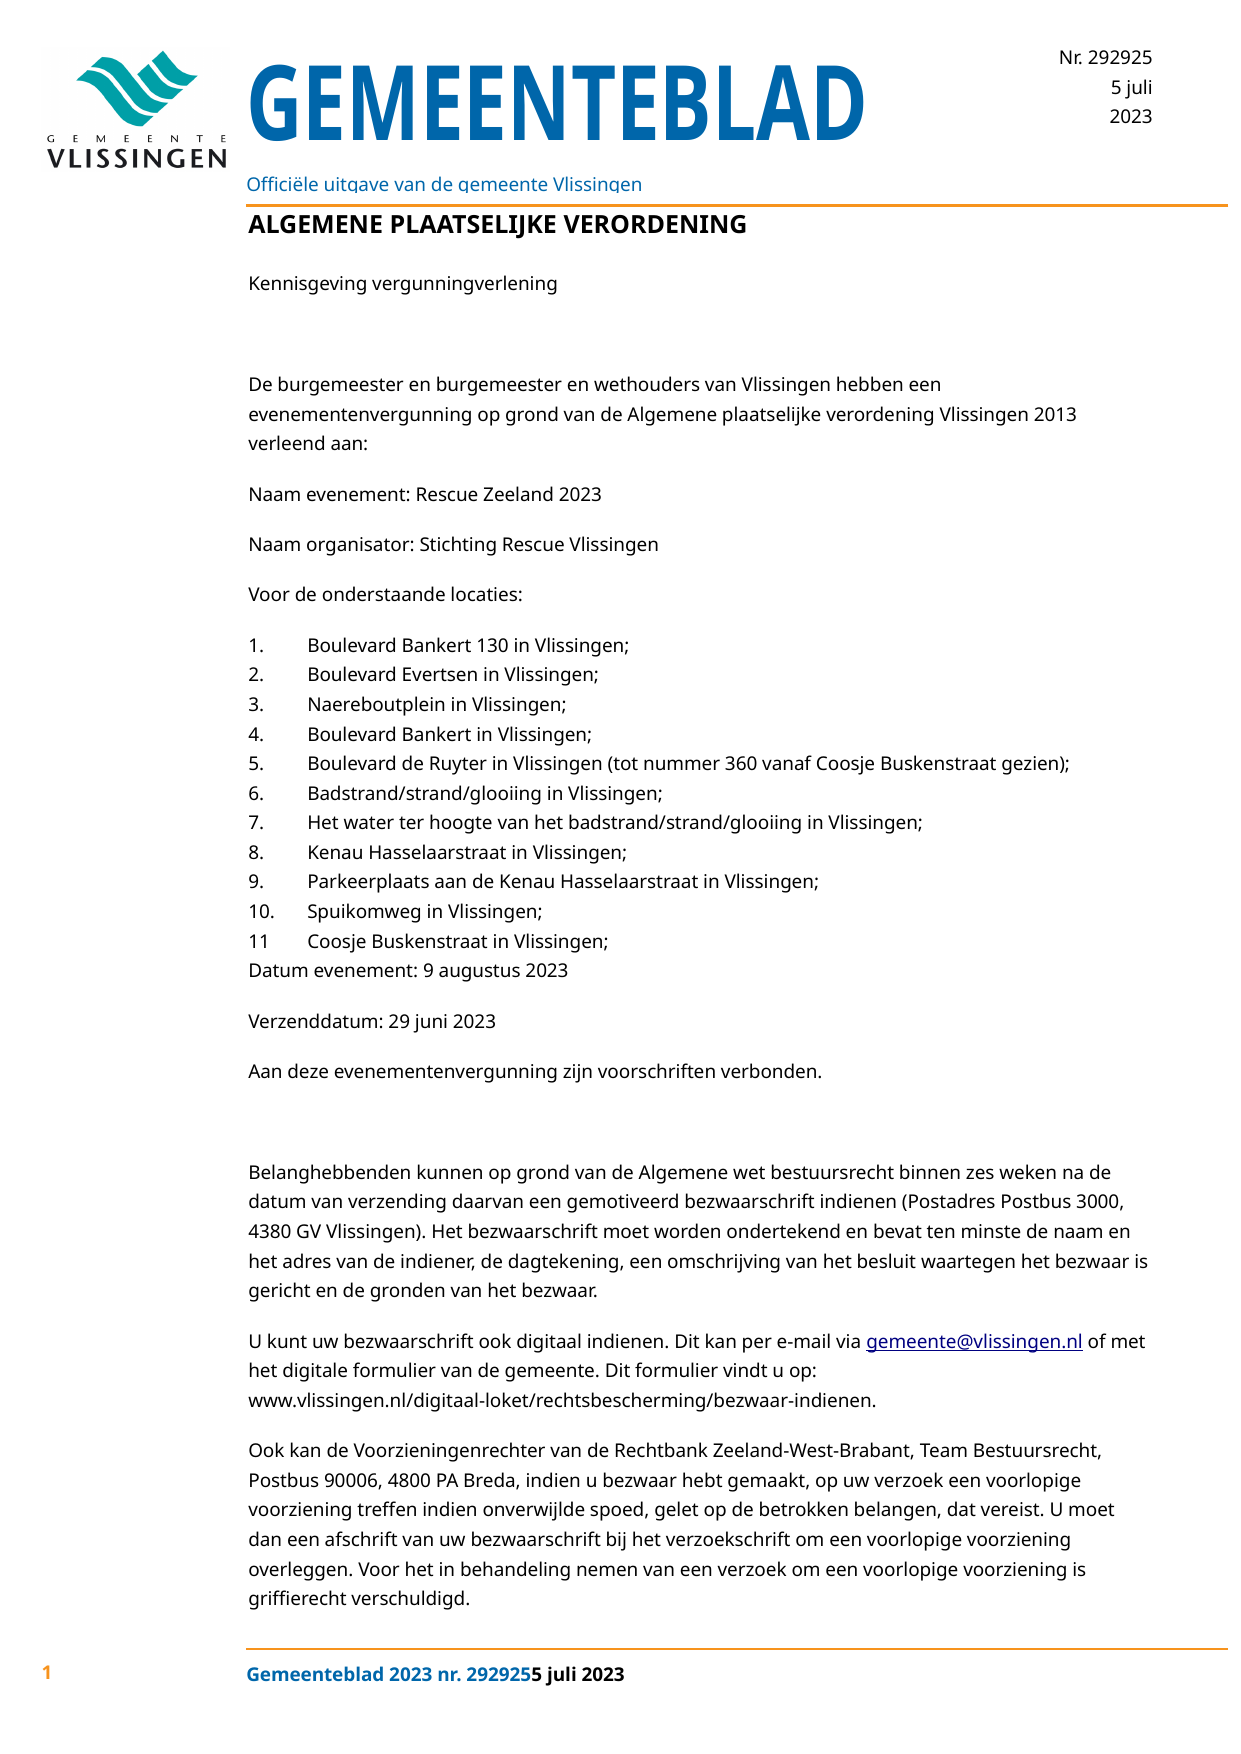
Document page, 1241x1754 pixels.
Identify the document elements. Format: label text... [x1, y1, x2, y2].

text Voor de onderstaande locaties: [248, 582, 1152, 607]
list Naereboutplein in Vlissingen; [248, 691, 1152, 717]
text Kennisgeving vergunningverlening [248, 270, 1152, 296]
list Boulevard de Ruyter in Vlissingen (tot nummer 360 vanaf Coosje Buskenstraat gezien); [248, 750, 1152, 776]
list Het water ter hoogte van het badstrand/strand/glooiing in Vlissingen; [248, 809, 1152, 835]
list Parkeerplaats aan de Kenau Hasselaarstraat in Vlissingen; [248, 869, 1152, 894]
text Datum evenement: 9 augustus 2023 [248, 957, 1152, 983]
text U kunt uw bezwaarschrift ook digitaal indienen. Dit kan per e-mail via gemeente@vlissingen.nl of met het digitale formulier van de gemeente. Dit formulier vindt u op: www.vlissingen.nl/digitaal-loket/rechtsbescherming/bezwaar-indienen. [248, 1328, 1152, 1413]
text Verzenddatum: 29 juni 2023 [248, 1008, 1152, 1033]
list Badstrand/strand/glooiing in Vlissingen; [248, 780, 1152, 806]
list Boulevard Evertsen in Vlissingen; [248, 662, 1152, 687]
list Boulevard Bankert in Vlissingen; [248, 721, 1152, 746]
text ALGEMENE PLAATSELIJKE VERORDENING [248, 207, 1152, 241]
picture [41, 47, 231, 172]
text Belanghebbenden kunnen op grond van de Algemene wet bestuursrecht binnen zes weken na de datum van verzending daarvan een gemotiveerd bezwaarschrift indienen (Postadres Postbus 3000, 4380 GV Vlissingen). Het bezwaarschrift moet worden ondertekend en bevat ten minste de naam en het adres van de indiener, de dagtekening, een omschrijving van het besluit waartegen het bezwaar is gericht en de gronden van het bezwaar. [248, 1159, 1152, 1303]
list Kenau Hasselaarstraat in Vlissingen; [248, 839, 1152, 865]
text De burgemeester en burgemeester en wethouders van Vlissingen hebben een evenementenvergunning op grond van de Algemene plaatselijke verordening Vlissingen 2013 verleend aan: [248, 371, 1152, 456]
list Spuikomweg in Vlissingen; [248, 898, 1152, 924]
text Naam evenement: Rescue Zeeland 2023 [248, 481, 1152, 506]
list Boulevard Bankert 130 in Vlissingen; [248, 632, 1152, 658]
text Aan deze evenementenvergunning zijn voorschriften verbonden. [248, 1058, 1152, 1084]
list Coosje Buskenstraat in Vlissingen; [248, 928, 1152, 953]
text Naam organisator: Stichting Rescue Vlissingen [248, 531, 1152, 557]
text Ook kan de Voorzieningenrechter van de Rechtbank Zeeland-West-Brabant, Team Bestuursrecht, Postbus 90006, 4800 PA Breda, indien u bezwaar hebt gemaakt, op uw verzoek een voorlopige voorziening treffen indien onverwijlde spoed, gelet op de betrokken belangen, dat vereist. U moet dan een afschrift van uw bezwaarschrift bij het verzoekschrift om een voorlopige voorziening overleggen. Voor het in behandeling nemen van een verzoek om een voorlopige voorziening is griffierecht verschuldigd. [248, 1437, 1152, 1611]
